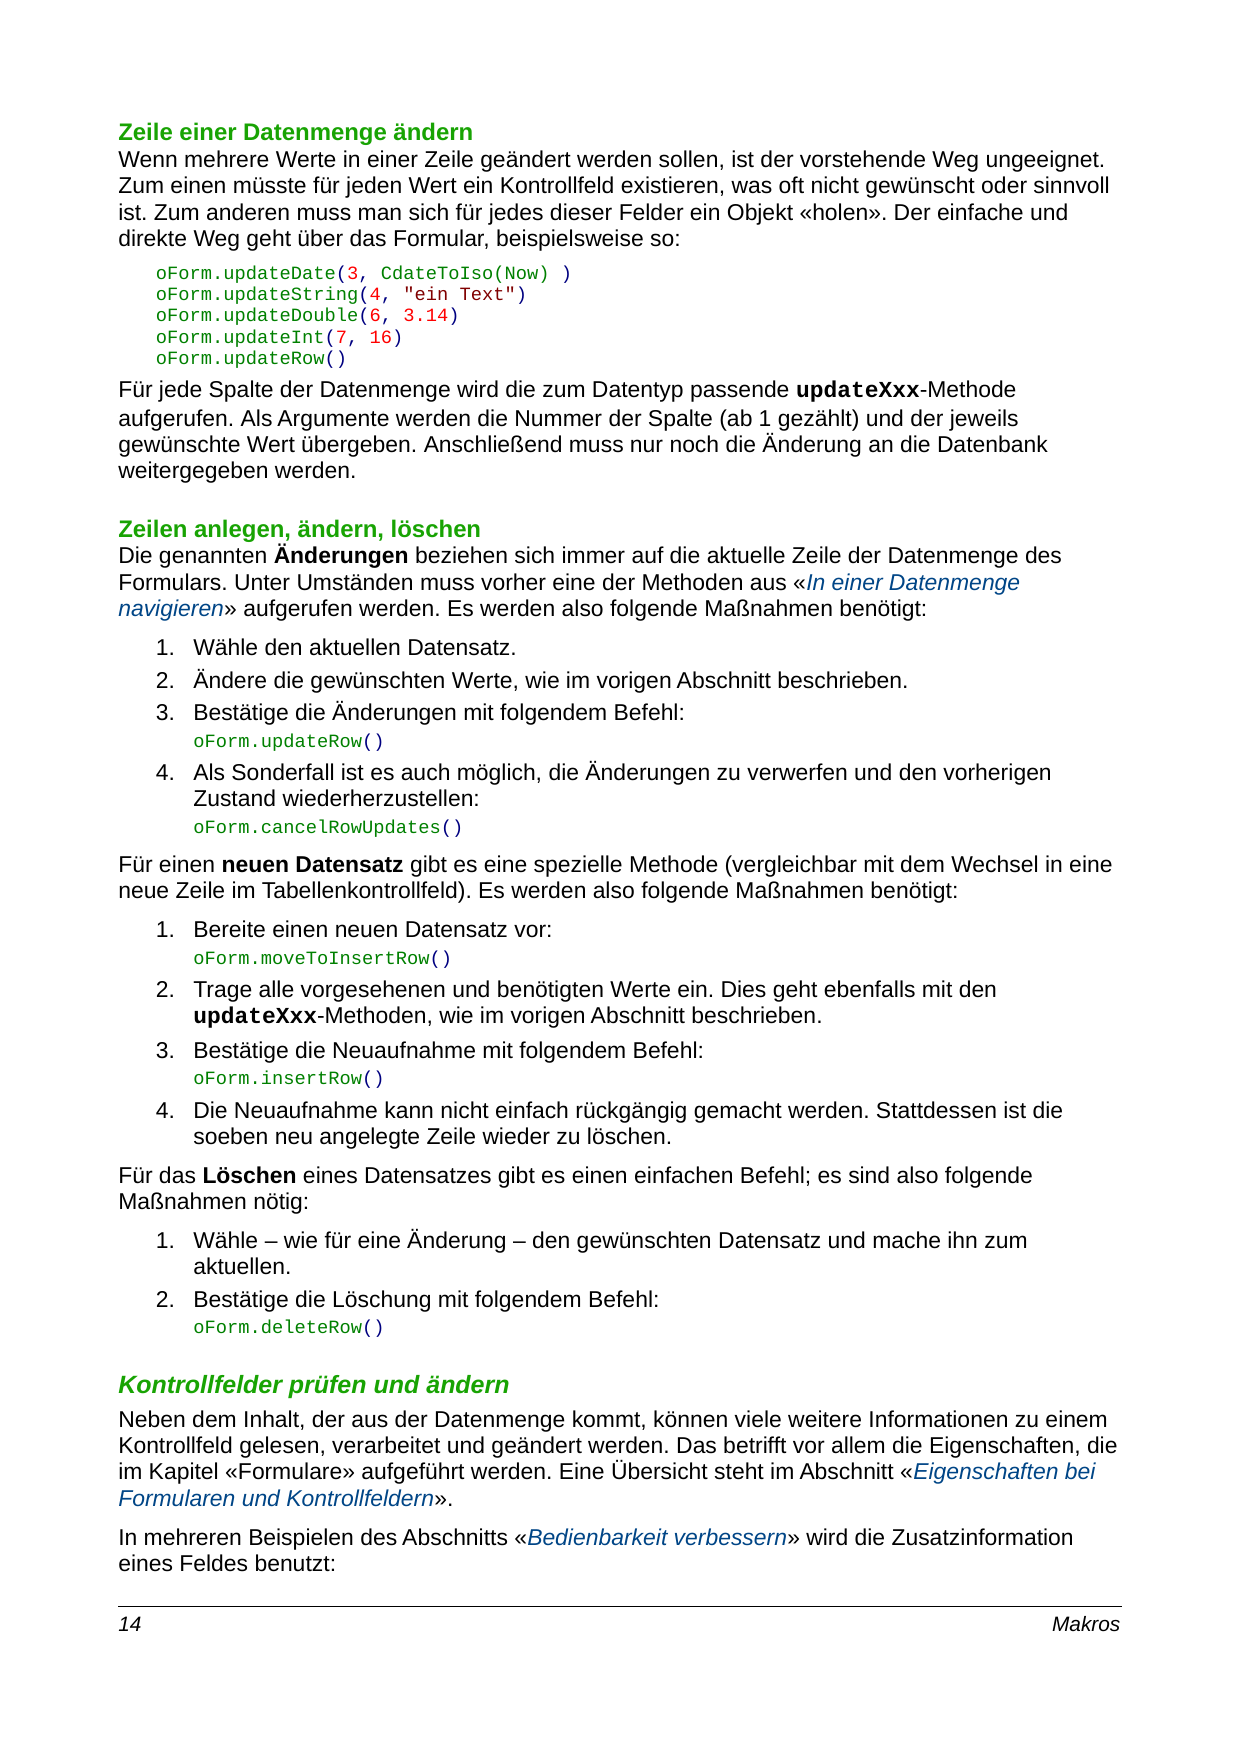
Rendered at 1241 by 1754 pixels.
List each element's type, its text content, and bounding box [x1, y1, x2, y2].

text Für das Löschen eines Datensatzes gibt es einen einfachen Befehl; es sind also folgende Maßnahmen nötig: [118, 1162, 1122, 1214]
list Wähle den aktuellen Datensatz. [156, 634, 1122, 660]
text Für einen neuen Datensatz gibt es eine spezielle Methode (vergleichbar mit dem Wechsel in eine neue Zeile im Tabellenkontrollfeld). Es werden also folgende Maßnahmen benötigt: [118, 851, 1122, 904]
text oForm.updateRow() [156, 349, 1122, 370]
text oForm.updateDate(3, CdateToIso(Now) ) [156, 264, 1122, 285]
list Als Sonderfall ist es auch möglich, die Änderungen zu verwerfen und den vorherigen Zustand wiederherzustellen: oForm.cancelRowUpdates() [156, 759, 1122, 839]
subtitle Zeile einer Datenmenge ändern [118, 118, 1122, 146]
list Bestätige die Löschung mit folgendem Befehl: oForm.deleteRow() [156, 1286, 1122, 1339]
text Wenn mehrere Werte in einer Zeile geändert werden sollen, ist der vorstehende Weg ungeeignet. Zum einen müsste für jeden Wert ein Kontrollfeld existieren, was oft nicht gewünscht oder sinnvoll ist. Zum anderen muss man sich für jedes dieser Felder ein Objekt «holen». Der einfache und direkte Weg geht über das Formular, beispielsweise so: [118, 146, 1122, 251]
text oForm.updateInt(7, 16) [156, 327, 1122, 349]
text oForm.updateDouble(6, 3.14) [156, 306, 1122, 327]
text Die genannten Änderungen beziehen sich immer auf die aktuelle Zeile der Datenmenge des Formulars. Unter Umständen muss vorher eine der Methoden aus «In einer Datenmenge navigieren» aufgerufen werden. Es werden also folgende Maßnahmen benötigt: [118, 542, 1122, 621]
list Bereite einen neuen Datensatz vor: oForm.moveToInsertRow() [156, 916, 1122, 970]
list Bestätige die Neuaufnahme mit folgendem Befehl: oForm.insertRow() [156, 1037, 1122, 1090]
list Wähle – wie für eine Änderung – den gewünschten Datensatz und mache ihn zum aktuellen. [156, 1227, 1122, 1279]
text In mehreren Beispielen des Abschnitts «Bedienbarkeit verbessern» wird die Zusatzinformation eines Feldes benutzt: [118, 1523, 1122, 1576]
subtitle Zeilen anlegen, ändern, löschen [118, 515, 1122, 542]
text oForm.updateString(4, "ein Text") [156, 285, 1122, 306]
text Neben dem Inhalt, der aus der Datenmenge kommt, können viele weitere Informationen zu einem Kontrollfeld gelesen, verarbeitet und geändert werden. Das betrifft vor allem die Eigenschaften, die im Kapitel «Formulare» aufgeführt werden. Eine Übersicht steht im Abschnitt «Eigenschaften bei Formularen und Kontrollfeldern». [118, 1406, 1122, 1511]
subtitle Kontrollfelder prüfen und ändern [118, 1371, 1122, 1399]
text Für jede Spalte der Datenmenge wird die zum Datentyp passende updateXxx-Methode aufgerufen. Als Argumente werden die Nummer der Spalte (ab 1 gezählt) und der jeweils gewünschte Wert übergeben. Anschließend muss nur noch die Änderung an die Datenbank weitergegeben werden. [118, 376, 1122, 483]
list Trage alle vorgesehenen und benötigten Werte ein. Dies geht ebenfalls mit den updateXxx-Methoden, wie im vorigen Abschnitt beschrieben. [156, 976, 1122, 1031]
list Die Neuaufnahme kann nicht einfach rückgängig gemacht werden. Stattdessen ist die soeben neu angelegte Zeile wieder zu löschen. [156, 1097, 1122, 1149]
list Bestätige die Änderungen mit folgendem Befehl: oForm.updateRow() [156, 699, 1122, 753]
list Ändere die gewünschten Werte, wie im vorigen Abschnitt beschrieben. [156, 667, 1122, 693]
